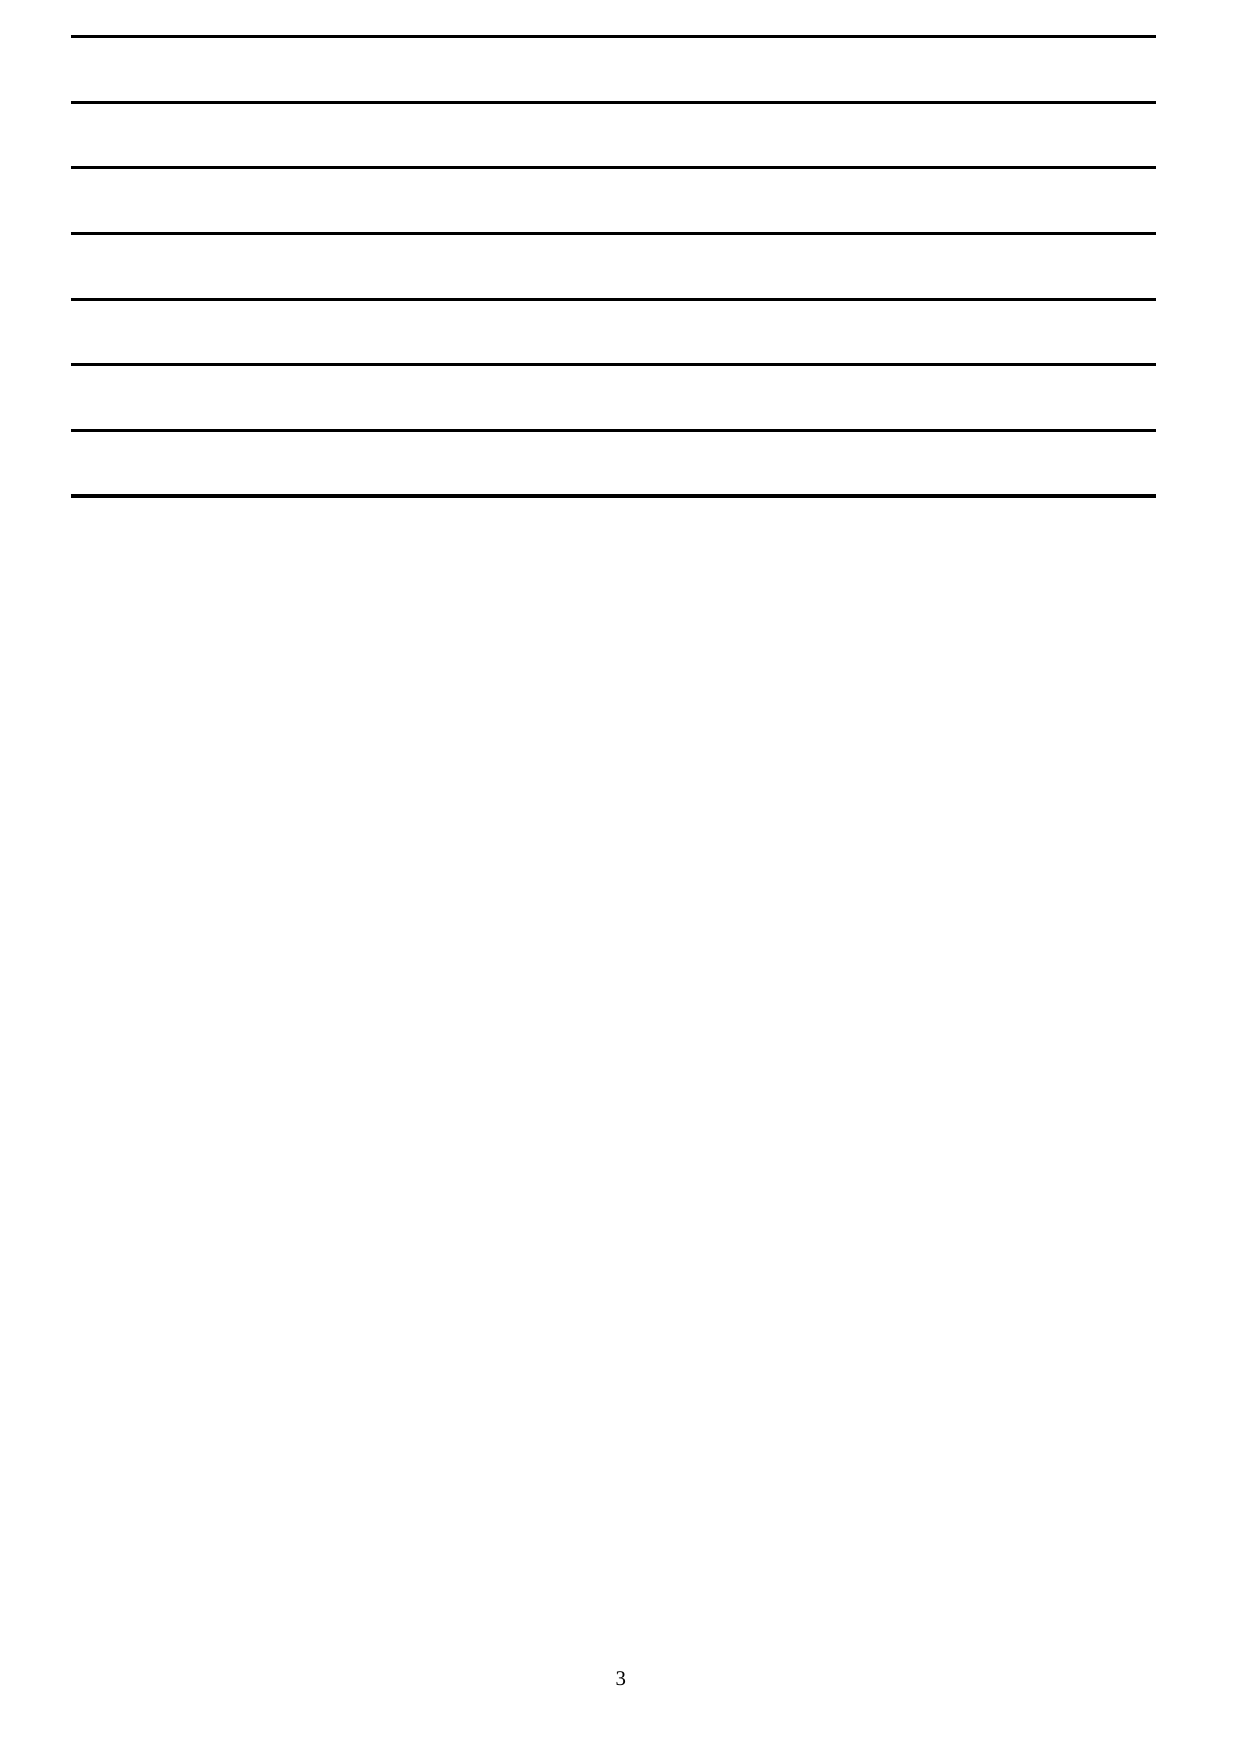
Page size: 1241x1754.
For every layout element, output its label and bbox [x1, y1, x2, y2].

table_cell [71, 169, 1156, 232]
table_cell [71, 38, 1156, 101]
table_cell [71, 235, 1156, 297]
table_cell [71, 104, 1156, 166]
table_cell [71, 366, 1156, 429]
table_cell [71, 301, 1156, 363]
table_cell [71, 432, 1156, 494]
